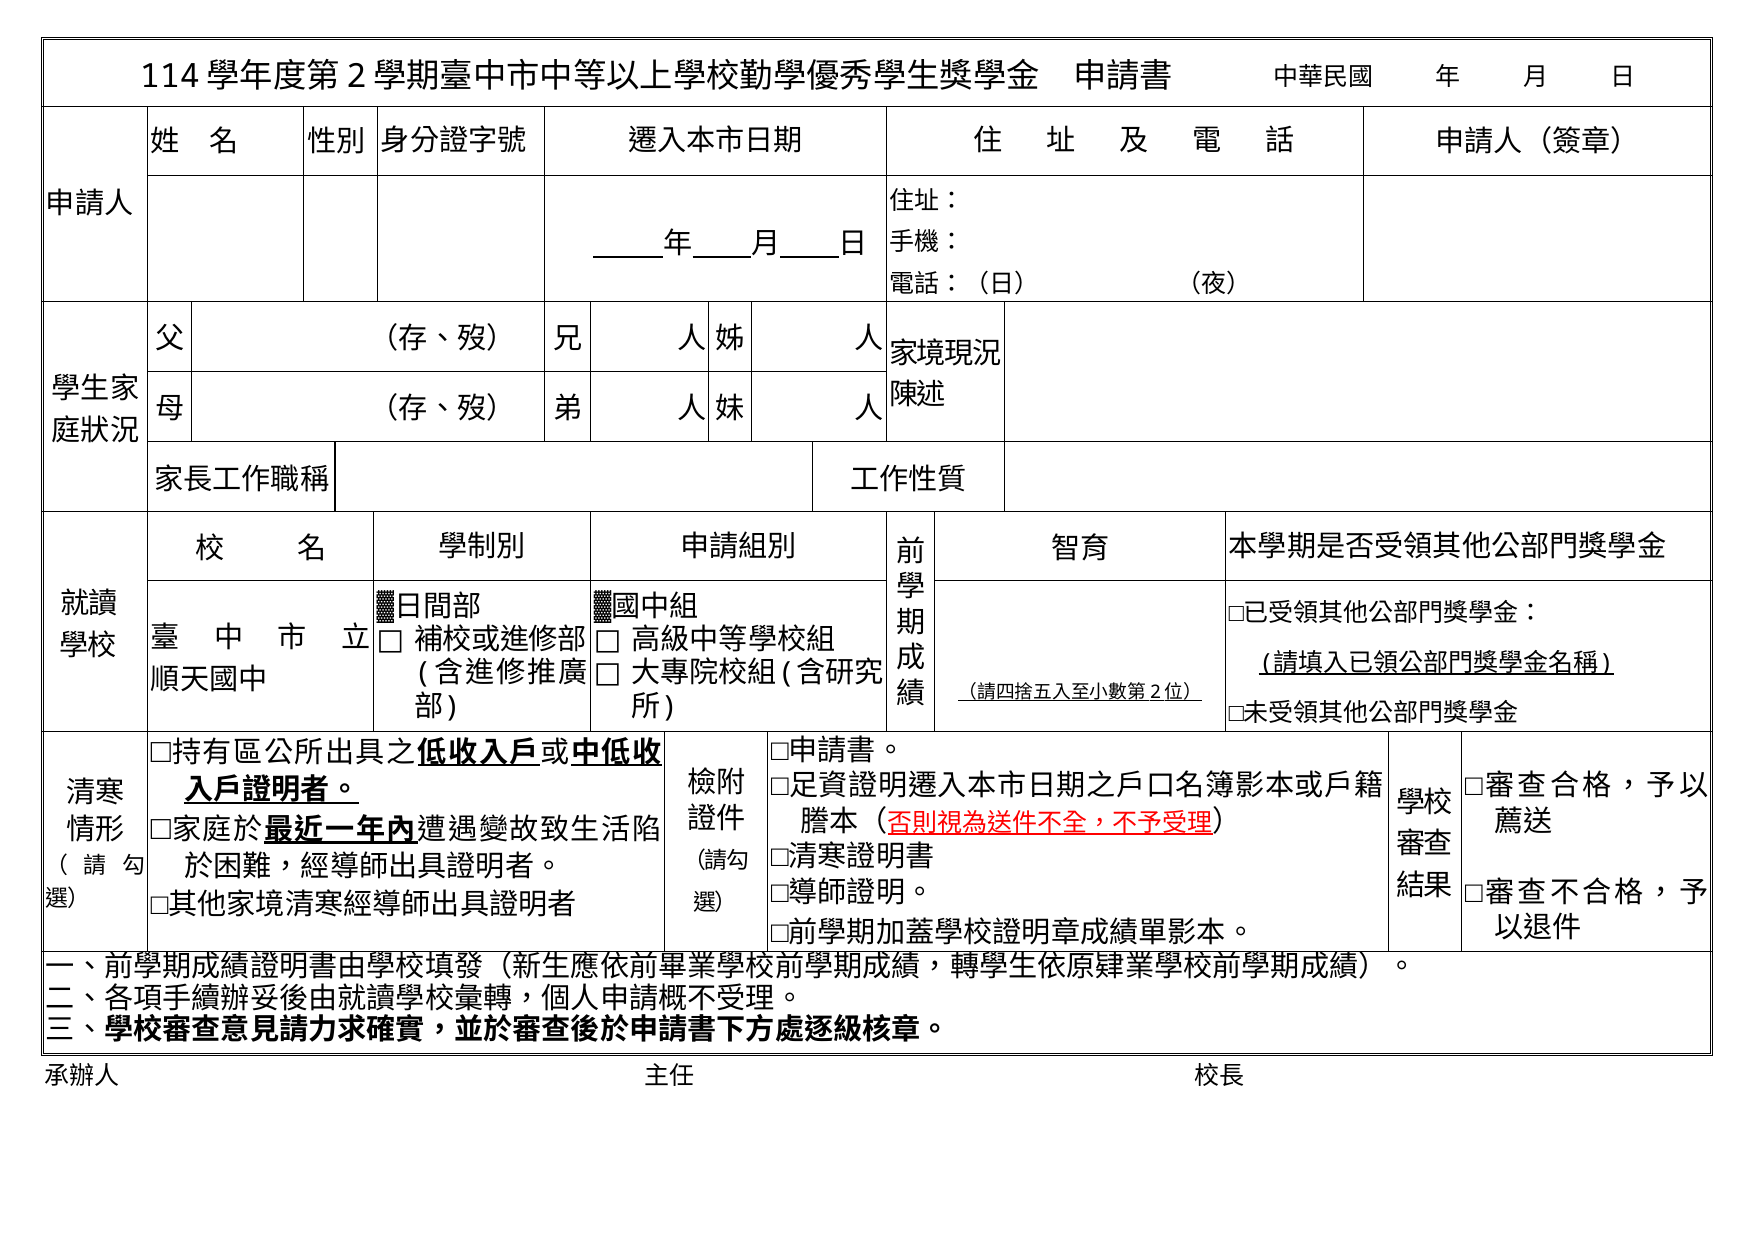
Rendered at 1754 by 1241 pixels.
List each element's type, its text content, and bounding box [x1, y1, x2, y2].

table_cell [1005, 442, 1710, 511]
table_cell 申請人（簽章） [1364, 107, 1710, 175]
table_cell （存、歿） [192, 372, 544, 441]
table_cell 遷入本市日期 [545, 107, 886, 175]
table_cell [1364, 176, 1710, 301]
table_cell 妹 [709, 372, 751, 441]
table_header 114學年度第2學期臺中市中等以上學校勤學優秀學生獎學金 申請書 [44, 40, 1270, 106]
table_cell 智育 [935, 512, 1225, 580]
table_cell 工作性質 [813, 442, 1004, 511]
table_cell （請四捨五入至小數第2位） [935, 581, 1225, 731]
table_cell 母 [148, 372, 191, 441]
table_cell □申請書。 □足資證明遷入本市日期之戶口名簿影本或戶籍謄本（否則視為送件不全，不予受理） □清寒證明書 □導師證明。 □前學期加蓋學校證明章成績單影本。 [768, 732, 1388, 951]
table_cell ▓國中組 高級中等學校組 大專院校組(含研究所) [591, 581, 886, 731]
table_cell 人 [591, 302, 708, 371]
table_cell 校 名 [148, 512, 373, 580]
table_cell 住址： 手機： 電話：（日） （夜） [887, 176, 1363, 301]
table_cell 兄 [545, 302, 590, 371]
table_cell 一、前學期成績證明書由學校填發（新生應依前畢業學校前學期成績，轉學生依原肄業學校前學期成績）。 二、各項手續辦妥後由就讀學校彙轉，個人申請概不受理。 三、學校審查意見請力求確實，並於審查後於申請書下方處逐級核章。 [44, 952, 1710, 1052]
table_cell [378, 176, 544, 301]
table_cell 性別 [304, 107, 377, 175]
table_cell □持有區公所出具之低收入戶或中低收入戶證明者。 □家庭於最近一年內遭遇變故致生活陷於困難，經導師出具證明者。 □其他家境清寒經導師出具證明者 [148, 732, 664, 951]
table_cell 學校 審查 結果 [1389, 732, 1461, 951]
text 承辦人 主任 校長 [29, 1056, 1724, 1092]
table_cell 人 [591, 372, 708, 441]
table_cell 清寒 情形 （請勾選） [44, 732, 147, 951]
table_cell 人 [752, 372, 886, 441]
table_cell 人 [752, 302, 886, 371]
table_cell [148, 176, 303, 301]
table_cell （存、歿） [192, 302, 544, 371]
table_cell 學生家庭狀況 [44, 302, 147, 511]
table_cell 姊 [709, 302, 751, 371]
table_cell 弟 [545, 372, 590, 441]
table_cell 前學期成績 [887, 512, 934, 731]
table_cell . 年 月 日 [545, 176, 886, 301]
table_cell 學制別 [374, 512, 590, 580]
table_cell [1005, 302, 1710, 441]
table_cell 父 [148, 302, 191, 371]
table_cell 家境現況陳述 [887, 302, 1004, 441]
table_cell □審查合格，予以薦送 □審查不合格，予以退件 [1462, 732, 1710, 951]
table_cell 申請組別 [591, 512, 886, 580]
table_cell 姓 名 [148, 107, 303, 175]
table_cell □已受領其他公部門獎學金： (請填入已領公部門獎學金名稱) □未受領其他公部門獎學金 [1226, 581, 1710, 731]
table_cell 身分證字號 [378, 107, 544, 175]
table_cell ▓日間部 補校或進修部(含進修推廣部) [374, 581, 590, 731]
table_cell 臺中市立 順天國中 [148, 581, 373, 731]
table_cell 申請人 [44, 107, 147, 301]
table_cell 家長工作職稱 [148, 442, 334, 511]
table_cell 本學期是否受領其他公部門獎學金 [1226, 512, 1710, 580]
table_header 中華民國 年 月 日 [1270, 40, 1710, 106]
table_cell 住 址 及 電 話 [887, 107, 1363, 175]
table_cell 檢附 證件 （請勾選） [665, 732, 767, 951]
table_cell [304, 176, 377, 301]
table_cell [336, 442, 812, 511]
table_cell 就讀 學校 [44, 512, 147, 731]
